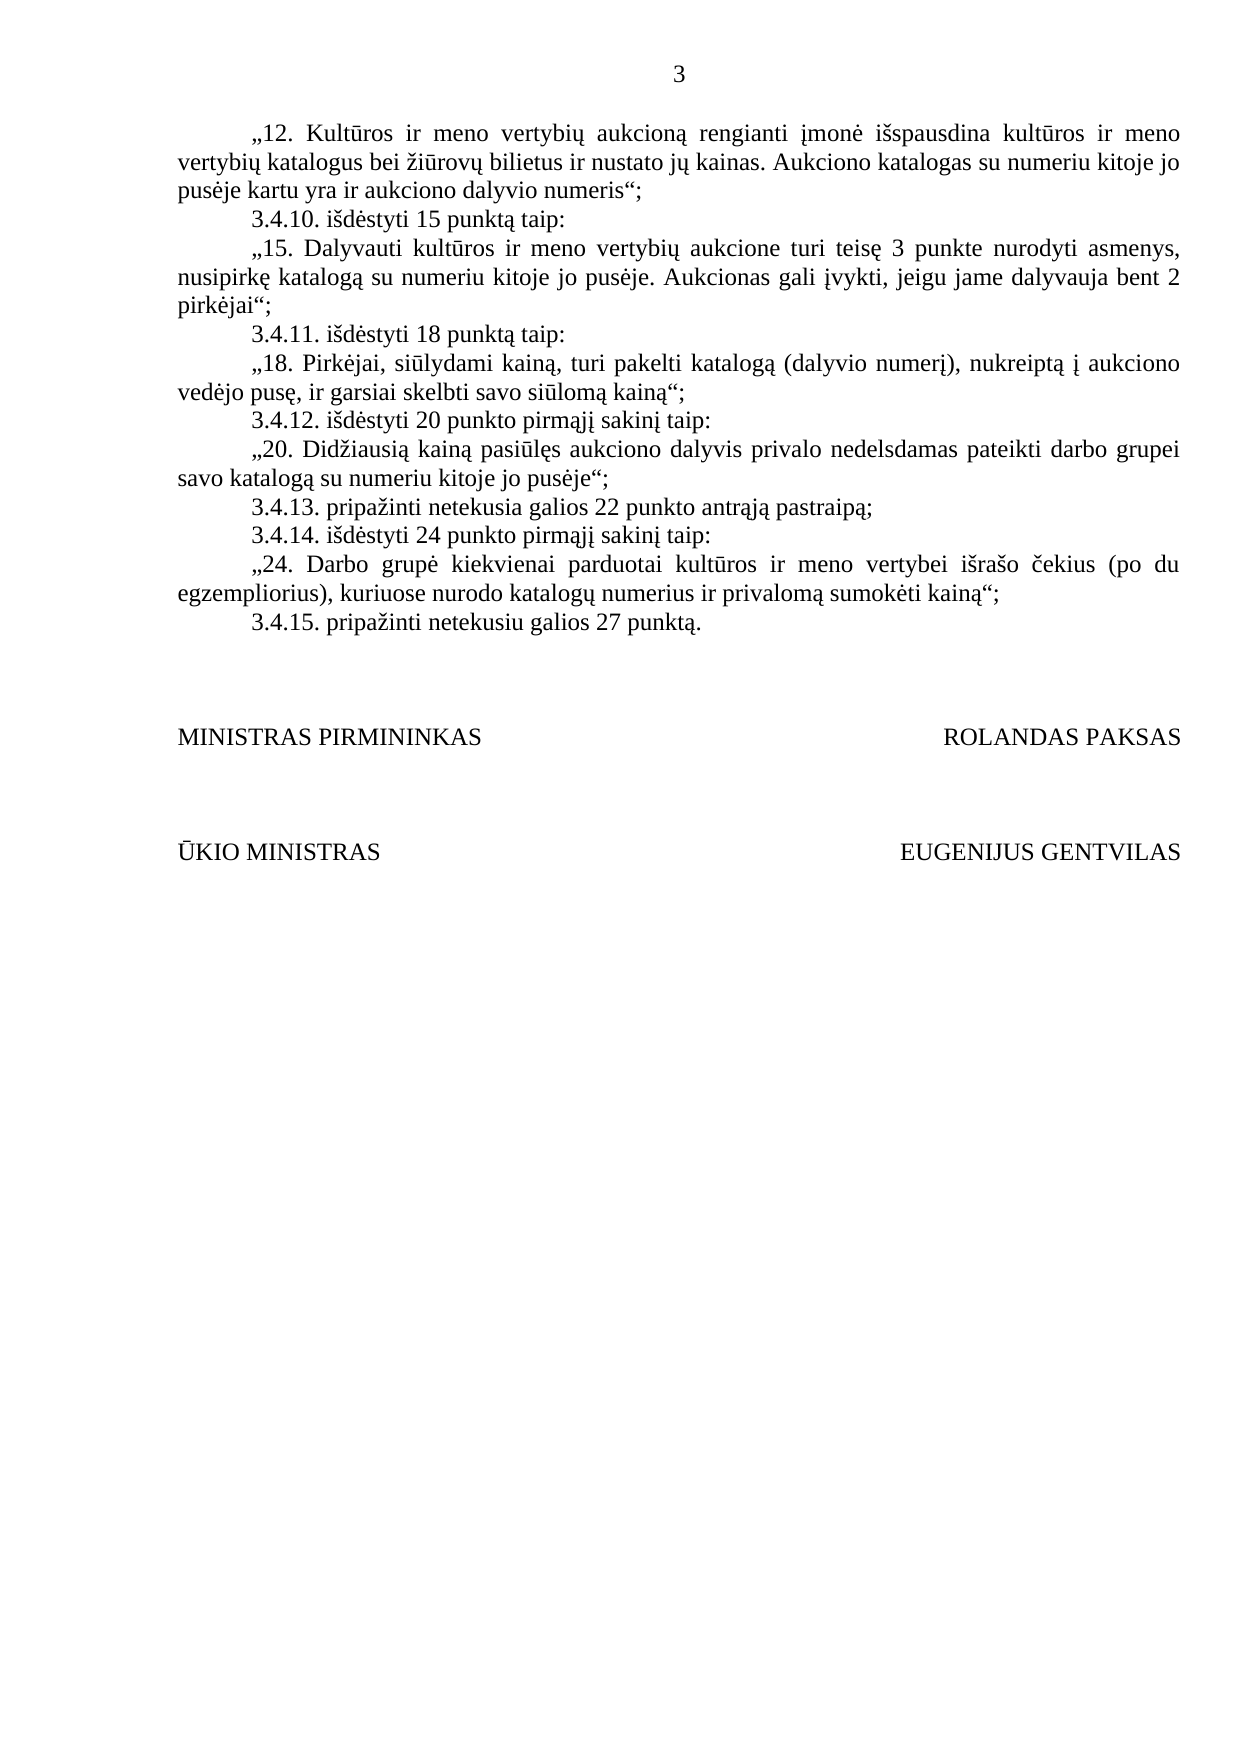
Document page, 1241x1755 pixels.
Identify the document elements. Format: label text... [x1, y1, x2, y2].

text 3.4.13. pripažinti netekusia galios 22 punkto antrąją pastraipą; [177, 492, 1181, 521]
text Ministras Pirmininkas Rolandas Paksas [177, 722, 1181, 751]
text ŪKIO MINISTRAS EUGENIJUS GENTVILAS [177, 837, 1181, 866]
text 3.4.10. išdėstyti 15 punktą taip: [177, 204, 1181, 233]
text „18. Pirkėjai, siūlydami kainą, turi pakelti katalogą (dalyvio numerį), nukreiptą į aukciono vedėjo pusę, ir garsiai skelbti savo siūlomą kainą“; [177, 348, 1181, 406]
text 3.4.12. išdėstyti 20 punkto pirmąjį sakinį taip: [177, 406, 1181, 434]
text „20. Didžiausią kainą pasiūlęs aukciono dalyvis privalo nedelsdamas pateikti darbo grupei savo katalogą su numeriu kitoje jo pusėje“; [177, 434, 1181, 492]
text 3.4.15. pripažinti netekusiu galios 27 punktą. [177, 607, 1181, 636]
text „15. Dalyvauti kultūros ir meno vertybių aukcione turi teisę 3 punkte nurodyti asmenys, nusipirkę katalogą su numeriu kitoje jo pusėje. Aukcionas gali įvykti, jeigu jame dalyvauja bent 2 pirkėjai“; [177, 233, 1181, 319]
text „12. Kultūros ir meno vertybių aukcioną rengianti įmonė išspausdina kultūros ir meno vertybių katalogus bei žiūrovų bilietus ir nustato jų kainas. Aukciono katalogas su numeriu kitoje jo pusėje kartu yra ir aukciono dalyvio numeris“; [177, 118, 1181, 204]
text „24. Darbo grupė kiekvienai parduotai kultūros ir meno vertybei išrašo čekius (po du egzempliorius), kuriuose nurodo katalogų numerius ir privalomą sumokėti kainą“; [177, 549, 1181, 607]
text 3.4.11. išdėstyti 18 punktą taip: [177, 319, 1181, 348]
text 3.4.14. išdėstyti 24 punkto pirmąjį sakinį taip: [177, 521, 1181, 549]
